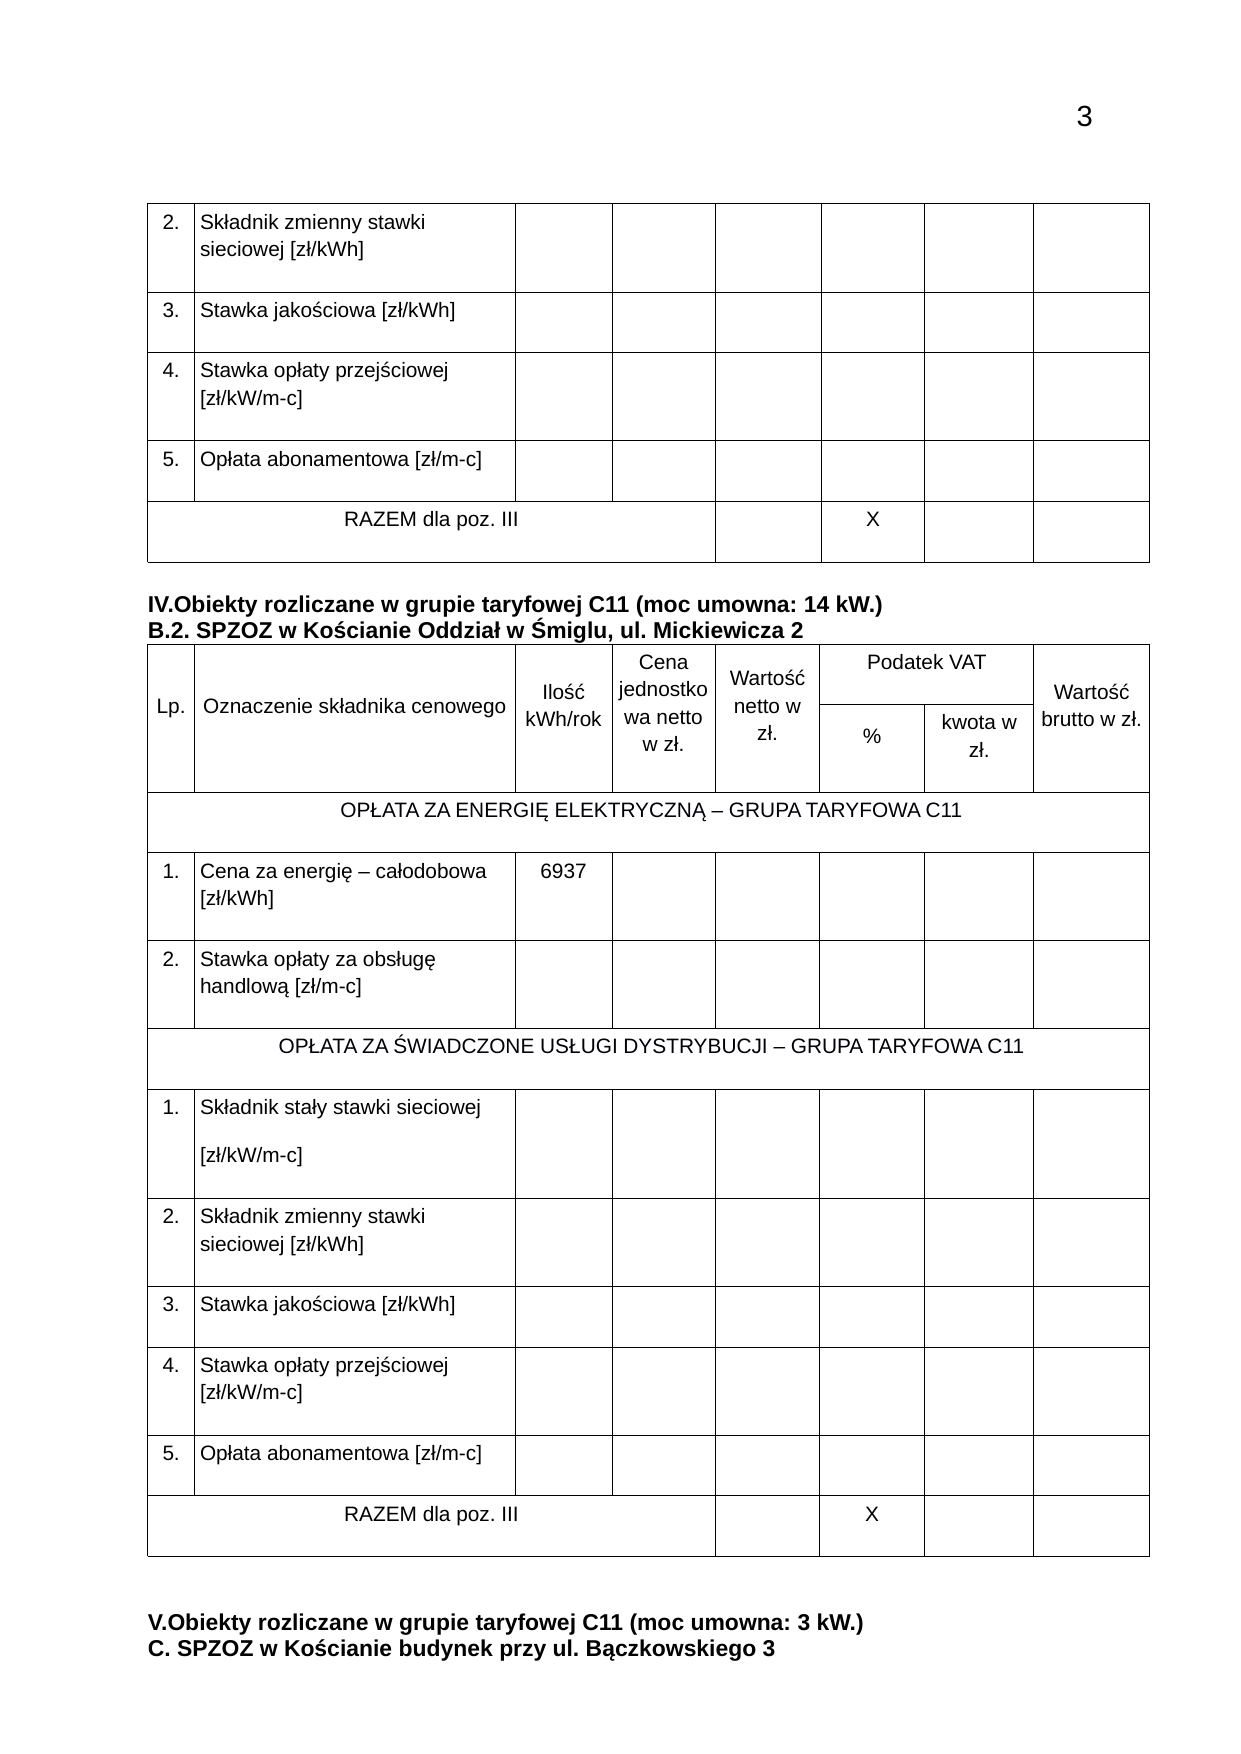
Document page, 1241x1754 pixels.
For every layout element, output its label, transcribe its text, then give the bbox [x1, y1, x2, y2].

table_cell 1. [148, 1090, 194, 1198]
table_cell Opłata abonamentowa [zł/m-c] [195, 441, 515, 501]
table_cell [822, 293, 924, 352]
table_cell [1034, 441, 1149, 501]
list Obiekty rozliczane w grupie taryfowej C11 (moc umowna: 14 kW.) [148, 591, 1093, 617]
table_cell 5. [148, 441, 194, 501]
table_cell [1034, 1090, 1149, 1198]
list Obiekty rozliczane w grupie taryfowej C11 (moc umowna: 3 kW.) [148, 1609, 1093, 1635]
table_cell [925, 1090, 1033, 1198]
table_cell [613, 353, 715, 440]
table_cell [716, 941, 819, 1028]
table_cell [613, 1199, 715, 1286]
table_cell 5. [148, 1436, 194, 1495]
table_cell [1034, 353, 1149, 440]
table_cell 2. [148, 204, 194, 291]
table_cell Stawka jakościowa [zł/kWh] [195, 1287, 515, 1346]
text B.2. SPZOZ w Kościanie Oddział w Śmiglu, ul. Mickiewicza 2 [148, 617, 1093, 643]
table_cell [516, 441, 612, 501]
table_cell [1034, 204, 1149, 291]
table_cell [820, 1436, 924, 1495]
table_cell RAZEM dla poz. III [148, 502, 715, 561]
table_cell [822, 441, 924, 501]
table_cell [516, 204, 612, 291]
table_cell [716, 1496, 819, 1556]
table_cell kwota w zł. [925, 705, 1033, 792]
table_cell Stawka opłaty przejściowej [zł/kW/m-c] [195, 1348, 515, 1434]
table_cell 2. [148, 941, 194, 1028]
table_cell [516, 1348, 612, 1434]
table_cell Składnik zmienny stawki sieciowej [zł/kWh] [195, 1199, 515, 1286]
table_cell [716, 502, 821, 561]
table_cell [716, 293, 821, 352]
table_cell [716, 204, 821, 291]
table_cell [1034, 1348, 1149, 1434]
table_cell 6937 [516, 853, 612, 940]
table_cell [716, 1436, 819, 1495]
table_header Wartość netto w zł. [716, 645, 819, 792]
table_header Cena jednostkowa netto w zł. [613, 645, 715, 792]
table_cell [516, 1090, 612, 1198]
table_cell [613, 853, 715, 940]
table_cell [516, 293, 612, 352]
table_cell 4. [148, 353, 194, 440]
table_cell [1034, 941, 1149, 1028]
table_cell [925, 293, 1033, 352]
table_header Wartość brutto w zł. [1034, 645, 1149, 792]
table_cell [925, 353, 1033, 440]
table_cell [716, 1348, 819, 1434]
table_cell [925, 853, 1033, 940]
table_cell % [820, 705, 924, 792]
table_cell Składnik zmienny stawki sieciowej [zł/kWh] [195, 204, 515, 291]
table_cell [925, 441, 1033, 501]
table_cell [1034, 293, 1149, 352]
table_cell [822, 353, 924, 440]
table_cell [925, 1436, 1033, 1495]
table_cell Stawka jakościowa [zł/kWh] [195, 293, 515, 352]
table_cell [925, 1199, 1033, 1286]
table_cell [613, 293, 715, 352]
table_cell Stawka opłaty przejściowej [zł/kW/m-c] [195, 353, 515, 440]
table_cell [516, 353, 612, 440]
table_cell [820, 1199, 924, 1286]
table_cell [925, 941, 1033, 1028]
table_cell 2. [148, 1199, 194, 1286]
table_cell [1034, 1199, 1149, 1286]
table_cell [820, 853, 924, 940]
table_cell Cena za energię – całodobowa [zł/kWh] [195, 853, 515, 940]
table_cell [516, 1199, 612, 1286]
table_cell [716, 353, 821, 440]
table_cell [925, 1287, 1033, 1346]
table_cell [716, 1199, 819, 1286]
table_header Ilość kWh/rok [516, 645, 612, 792]
table_cell Opłata abonamentowa [zł/m-c] [195, 1436, 515, 1495]
table_header Oznaczenie składnika cenowego [195, 645, 515, 792]
table_cell [925, 1348, 1033, 1434]
table_cell [613, 1090, 715, 1198]
table_cell [820, 1287, 924, 1346]
table_cell [613, 1348, 715, 1434]
table_cell [925, 1496, 1033, 1556]
table_cell [716, 441, 821, 501]
table_cell [716, 1287, 819, 1346]
table_cell [516, 941, 612, 1028]
table_cell 1. [148, 853, 194, 940]
table_cell [613, 941, 715, 1028]
table_cell [1034, 1287, 1149, 1346]
table_cell [1034, 853, 1149, 940]
table_cell [613, 441, 715, 501]
table_cell [925, 502, 1033, 561]
table_header Lp. [148, 645, 194, 792]
table_cell [820, 1090, 924, 1198]
table_cell Składnik stały stawki sieciowej [zł/kW/m-c] [195, 1090, 515, 1198]
table_cell [1034, 1436, 1149, 1495]
table_cell [613, 1287, 715, 1346]
table_cell [716, 1090, 819, 1198]
table_cell [820, 941, 924, 1028]
table_cell [925, 204, 1033, 291]
table_cell RAZEM dla poz. III [148, 1496, 715, 1556]
table_cell [613, 204, 715, 291]
table_cell 3. [148, 293, 194, 352]
table_cell [1034, 1496, 1149, 1556]
table_cell [1034, 502, 1149, 561]
table_cell [716, 853, 819, 940]
table_cell [822, 204, 924, 291]
table_cell [820, 1348, 924, 1434]
table_cell [516, 1436, 612, 1495]
table_cell [613, 1436, 715, 1495]
table_cell OPŁATA ZA ŚWIADCZONE USŁUGI DYSTRYBUCJI – GRUPA TARYFOWA C11 [148, 1029, 1149, 1089]
table_cell 3. [148, 1287, 194, 1346]
text C. SPZOZ w Kościanie budynek przy ul. Bączkowskiego 3 [148, 1635, 1093, 1662]
table_cell OPŁATA ZA ENERGIĘ ELEKTRYCZNĄ – GRUPA TARYFOWA C11 [148, 793, 1149, 852]
table_header Podatek VAT [820, 645, 1033, 704]
table_cell X [820, 1496, 924, 1556]
table_cell [516, 1287, 612, 1346]
table_cell X [822, 502, 924, 561]
table_cell 4. [148, 1348, 194, 1434]
table_cell Stawka opłaty za obsługę handlową [zł/m-c] [195, 941, 515, 1028]
